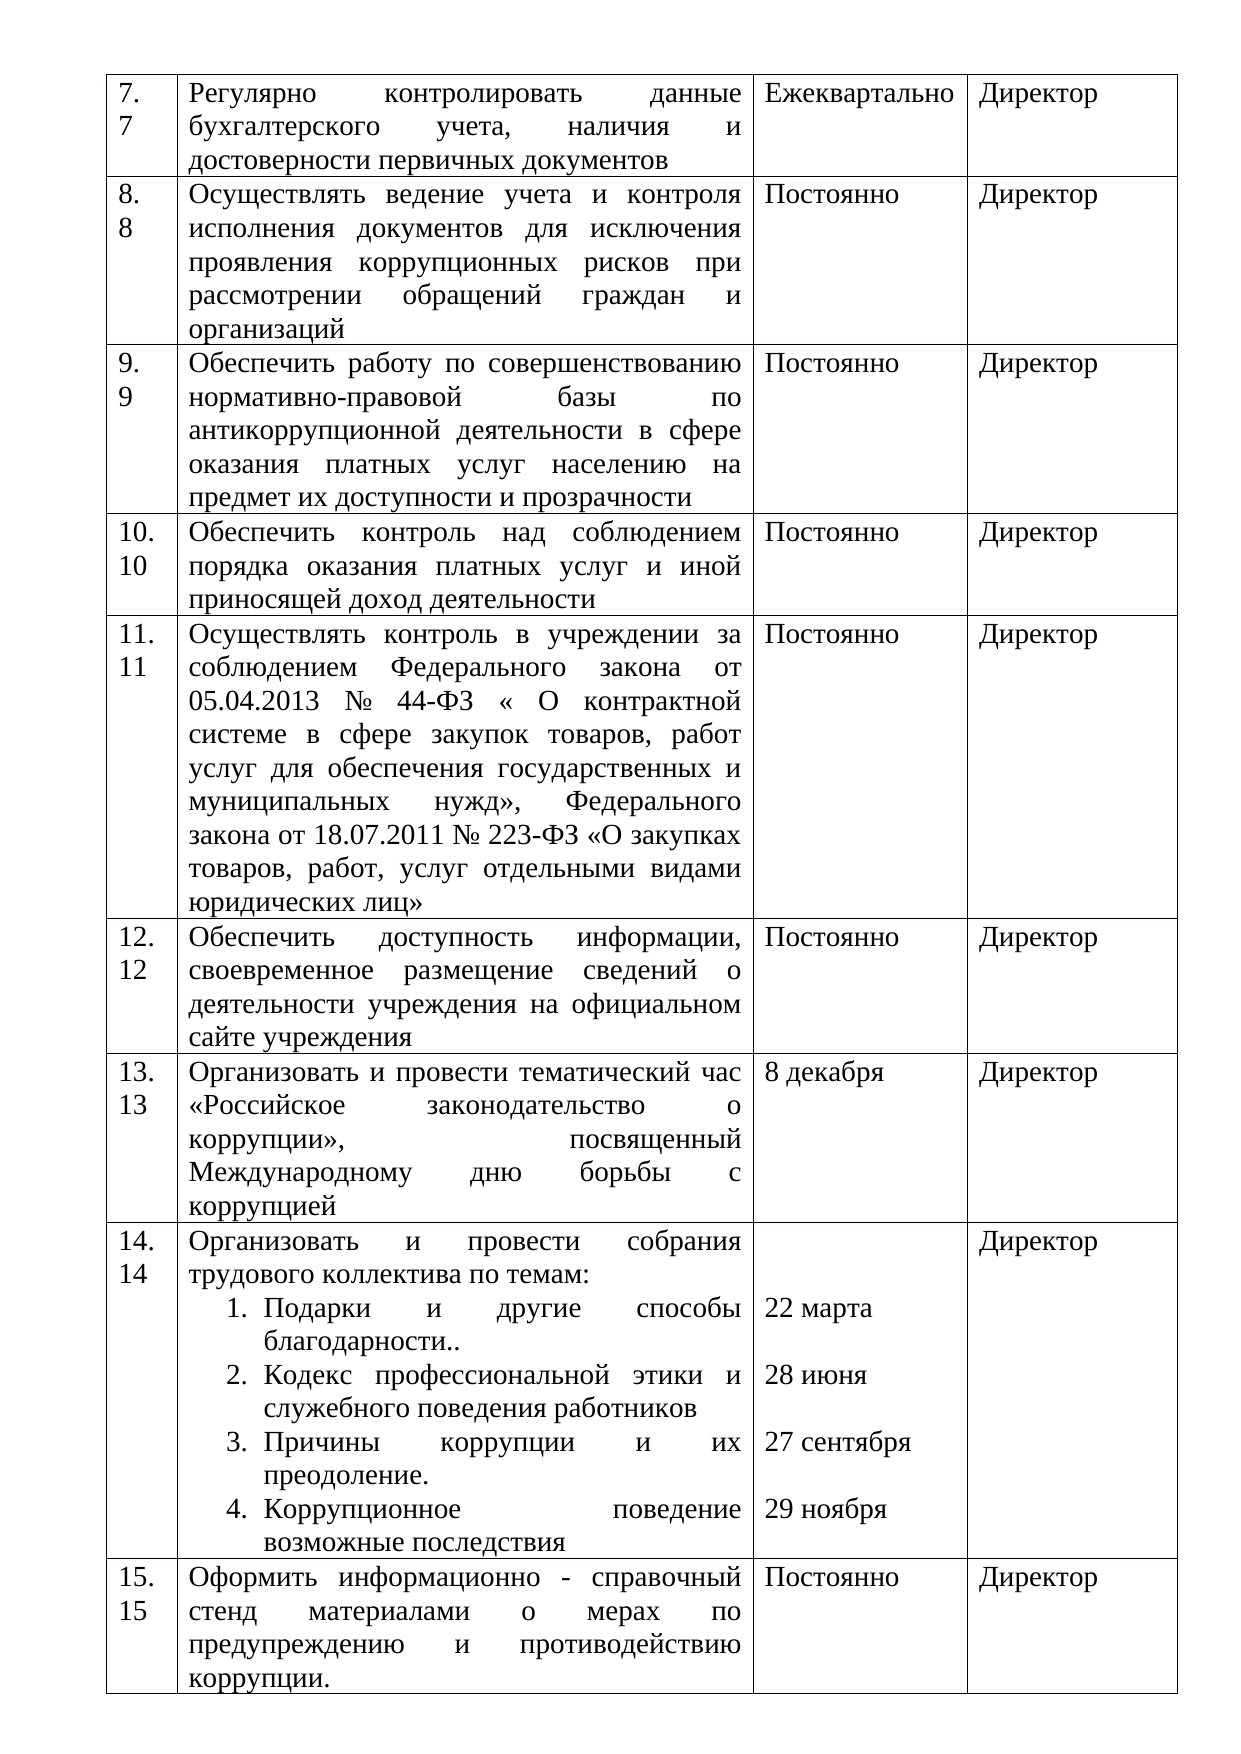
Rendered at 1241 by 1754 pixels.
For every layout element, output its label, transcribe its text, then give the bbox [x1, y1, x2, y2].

table_cell Регулярно контролировать данные бухгалтерского учета, наличия и достоверности первичных документов [178, 75, 753, 176]
table_cell Обеспечить доступность информации, своевременное размещение сведений о деятельности учреждения на официальном сайте учреждения [178, 919, 753, 1053]
table_cell Директор [968, 1223, 1177, 1558]
table_cell 22 марта 28 июня 27 сентября 29 ноября [754, 1223, 967, 1558]
table_cell 13 [107, 1054, 177, 1222]
table_cell Организовать и провести собрания трудового коллектива по темам: Подарки и другие способы благодарности.. Кодекс профессиональной этики и служебного поведения работников Причины коррупции и их преодоление. Коррупционное поведение возможные последствия [178, 1223, 753, 1558]
table_cell Директор [968, 1054, 1177, 1222]
table_cell Постоянно [754, 919, 967, 1053]
table_cell Осуществлять контроль в учреждении за соблюдением Федерального закона от 05.04.2013 № 44-ФЗ « О контрактной системе в сфере закупок товаров, работ услуг для обеспечения государственных и муниципальных нужд», Федерального закона от 18.07.2011 № 223-ФЗ «О закупках товаров, работ, услуг отдельными видами юридических лиц» [178, 616, 753, 918]
table_cell Постоянно [754, 177, 967, 344]
table_cell Оформить информационно - справочный стенд материалами о мерах по предупреждению и противодействию коррупции. [178, 1559, 753, 1693]
table_cell 9 [107, 345, 177, 513]
table_cell Обеспечить контроль над соблюдением порядка оказания платных услуг и иной приносящей доход деятельности [178, 514, 753, 615]
table_cell Директор [968, 616, 1177, 918]
table_cell Постоянно [754, 616, 967, 918]
table_cell Ежеквартально [754, 75, 967, 176]
table_cell Директор [968, 919, 1177, 1053]
table_cell Директор [968, 75, 1177, 176]
table_cell Директор [968, 514, 1177, 615]
table_cell Осуществлять ведение учета и контроля исполнения документов для исключения проявления коррупционных рисков при рассмотрении обращений граждан и организаций [178, 177, 753, 344]
table_cell Организовать и провести тематический час «Российское законодательство о коррупции», посвященный Международному дню борьбы с коррупцией [178, 1054, 753, 1222]
table_cell 11 [107, 616, 177, 918]
table_cell Постоянно [754, 1559, 967, 1693]
table_cell 12 [107, 919, 177, 1053]
table_cell Директор [968, 1559, 1177, 1693]
table_cell Постоянно [754, 345, 967, 513]
table_cell 10 [107, 514, 177, 615]
table_cell 14 [107, 1223, 177, 1558]
table_cell Директор [968, 177, 1177, 344]
table_cell Постоянно [754, 514, 967, 615]
table_cell 15 [107, 1559, 177, 1693]
table_cell 7 [107, 75, 177, 176]
table_cell Директор [968, 345, 1177, 513]
table_cell 8 [107, 177, 177, 344]
table_cell 8 декабря [754, 1054, 967, 1222]
table_cell Обеспечить работу по совершенствованию нормативно-правовой базы по антикоррупционной деятельности в сфере оказания платных услуг населению на предмет их доступности и прозрачности [178, 345, 753, 513]
